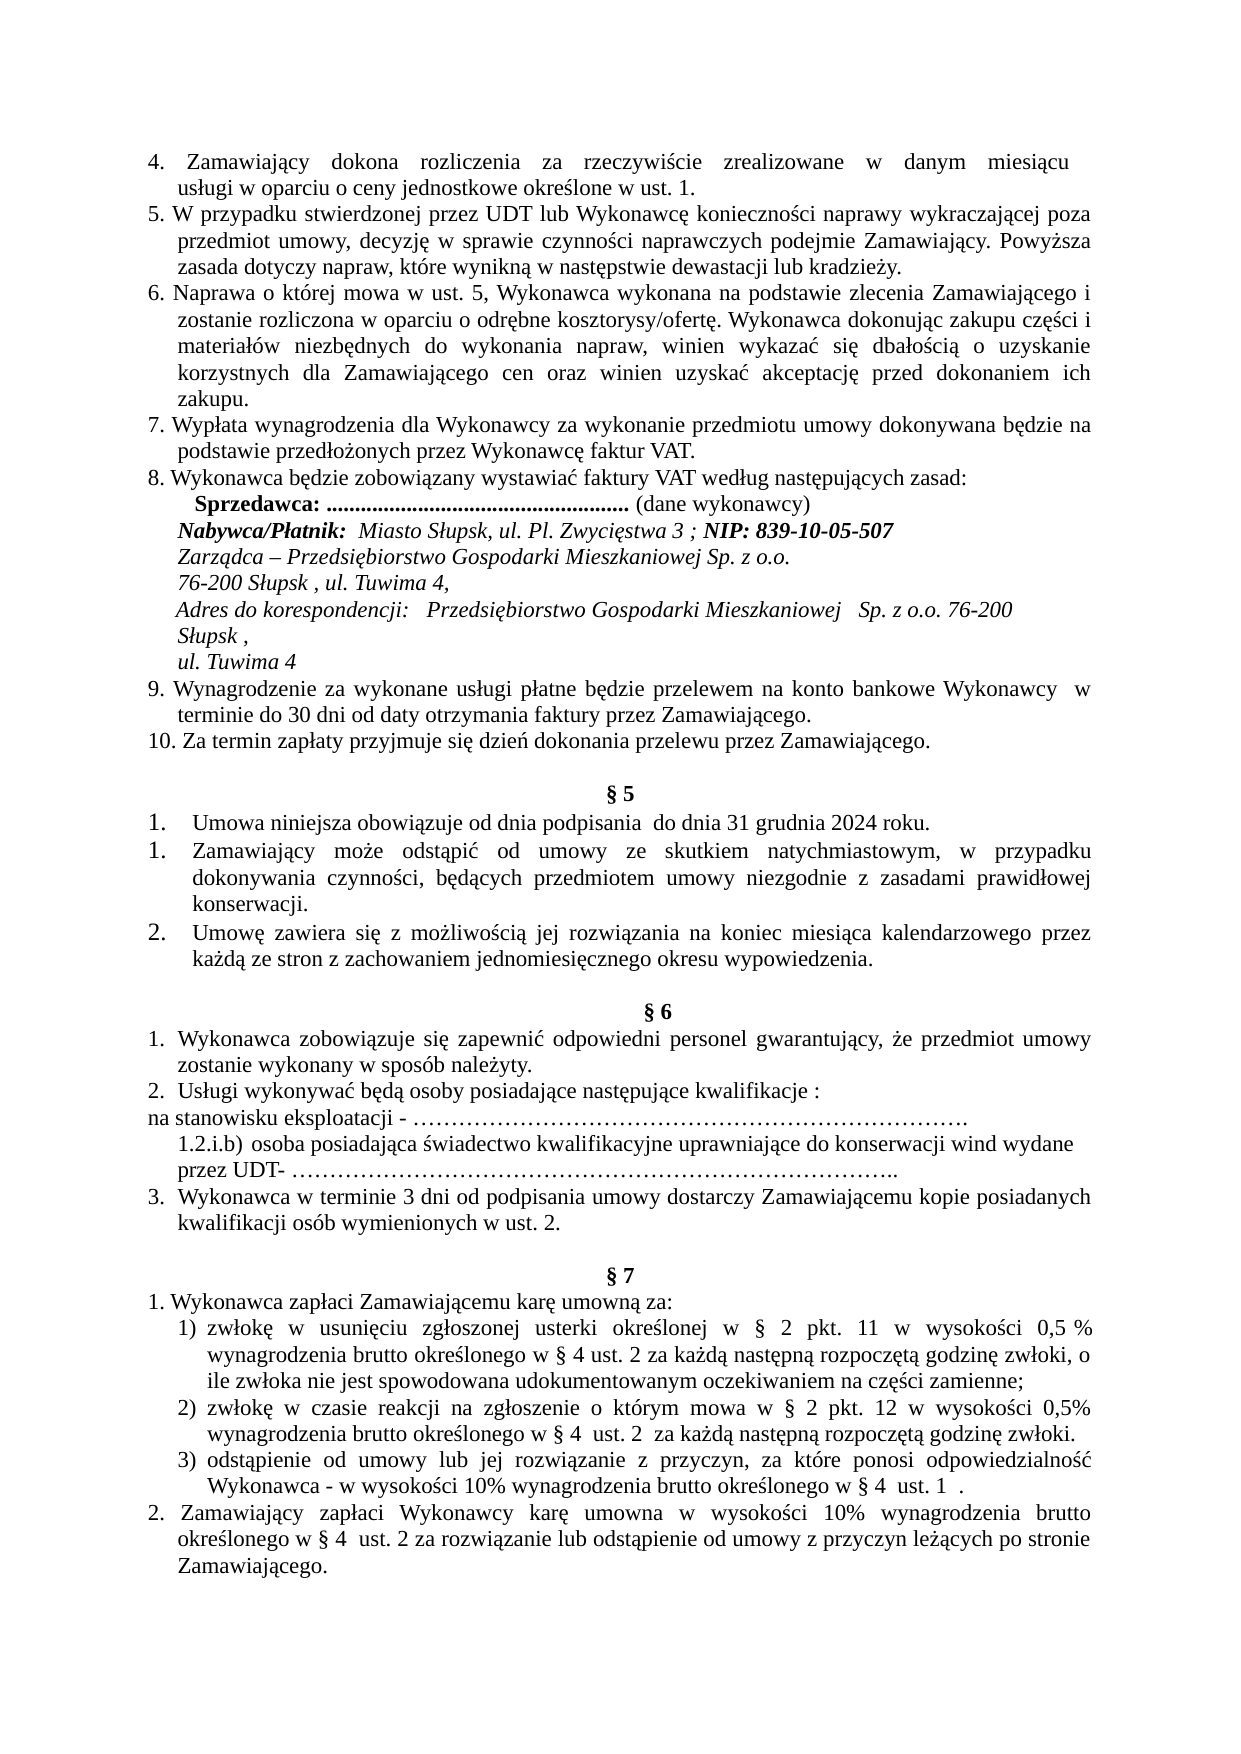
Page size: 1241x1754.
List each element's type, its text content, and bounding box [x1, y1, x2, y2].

text 76-200 Słupsk , ul. Tuwima 4, [177, 569, 1092, 596]
list osoba posiadająca świadectwo kwalifikacyjne uprawniające do konserwacji wind wydane przez UDT- …………………………………………………………………….. [177, 1130, 1092, 1183]
text Zarządca – Przedsiębiorstwo Gospodarki Mieszkaniowej Sp. z o.o. [177, 543, 1092, 569]
text Adres do korespondencji: Przedsiębiorstwo Gospodarki Mieszkaniowej Sp. z o.o. 76-200 Słupsk , ul. Tuwima 4 [148, 596, 1092, 675]
text 4. Zamawiający dokona rozliczenia za rzeczywiście zrealizowane w danym miesiącu usługi w oparciu o ceny jednostkowe określone w ust. 1. [148, 148, 1092, 200]
list odstąpienie od umowy lub jej rozwiązanie z przyczyn, za które ponosi odpowiedzialność Wykonawca - w wysokości 10% wynagrodzenia brutto określonego w § 4 ust. 1 . [177, 1446, 1092, 1499]
text 5. W przypadku stwierdzonej przez UDT lub Wykonawcę konieczności naprawy wykraczającej poza przedmiot umowy, decyzję w sprawie czynności naprawczych podejmie Zamawiający. Powyższa zasada dotyczy napraw, które wynikną w następstwie dewastacji lub kradzieży. [148, 200, 1092, 279]
text § 7 [148, 1262, 1092, 1288]
text 7. Wypłata wynagrodzenia dla Wykonawcy za wykonanie przedmiotu umowy dokonywana będzie na podstawie przedłożonych przez Wykonawcę faktur VAT. [148, 411, 1092, 464]
list Usługi wykonywać będą osoby posiadające następujące kwalifikacje : [148, 1077, 1092, 1104]
text 2. Zamawiający zapłaci Wykonawcy karę umowna w wysokości 10% wynagrodzenia brutto określonego w § 4 ust. 2 za rozwiązanie lub odstąpienie od umowy z przyczyn leżących po stronie Zamawiającego. [148, 1499, 1092, 1578]
text Sprzedawca: ..................................................... (dane wykonawcy) [177, 490, 1092, 517]
text § 5 [148, 780, 1092, 807]
text § 6 [223, 998, 1092, 1024]
text 10. Za termin zapłaty przyjmuje się dzień dokonania przelewu przez Zamawiającego. [148, 727, 1092, 754]
list Umowę zawiera się z możliwością jej rozwiązania na koniec miesiąca kalendarzowego przez każdą ze stron z zachowaniem jednomiesięcznego okresu wypowiedzenia. [148, 917, 1092, 972]
list Wykonawca zobowiązuje się zapewnić odpowiedni personel gwarantujący, że przedmiot umowy zostanie wykonany w sposób należyty. [148, 1024, 1092, 1077]
list Zamawiający może odstąpić od umowy ze skutkiem natychmiastowym, w przypadku dokonywania czynności, będących przedmiotem umowy niezgodnie z zasadami prawidłowej konserwacji. [148, 835, 1092, 917]
text 8. Wykonawca będzie zobowiązany wystawiać faktury VAT według następujących zasad: [148, 464, 1092, 490]
list Umowa niniejsza obowiązuje od dnia podpisania do dnia 31 grudnia 2024 roku. [148, 807, 1092, 835]
list Wykonawca w terminie 3 dni od podpisania umowy dostarczy Zamawiającemu kopie posiadanych kwalifikacji osób wymienionych w ust. 2. [148, 1183, 1092, 1235]
text 9. Wynagrodzenie za wykonane usługi płatne będzie przelewem na konto bankowe Wykonawcy w terminie do 30 dni od daty otrzymania faktury przez Zamawiającego. [148, 675, 1092, 727]
list na stanowisku eksploatacji - ………………………………………………………………. [0, 1104, 1092, 1130]
list zwłokę w czasie reakcji na zgłoszenie o którym mowa w § 2 pkt. 12 w wysokości 0,5% wynagrodzenia brutto określonego w § 4 ust. 2 za każdą następną rozpoczętą godzinę zwłoki. [177, 1393, 1092, 1446]
text Nabywca/Płatnik: Miasto Słupsk, ul. Pl. Zwycięstwa 3 ; NIP: 839-10-05-507 [177, 517, 1092, 543]
text 6. Naprawa o której mowa w ust. 5, Wykonawca wykonana na podstawie zlecenia Zamawiającego i zostanie rozliczona w oparciu o odrębne kosztorysy/ofertę. Wykonawca dokonując zakupu części i materiałów niezbędnych do wykonania napraw, winien wykazać się dbałością o uzyskanie korzystnych dla Zamawiającego cen oraz winien uzyskać akceptację przed dokonaniem ich zakupu. [148, 279, 1092, 411]
list zwłokę w usunięciu zgłoszonej usterki określonej w § 2 pkt. 11 w wysokości 0,5 % wynagrodzenia brutto określonego w § 4 ust. 2 za każdą następną rozpoczętą godzinę zwłoki, o ile zwłoka nie jest spowodowana udokumentowanym oczekiwaniem na części zamienne; [177, 1314, 1092, 1393]
text 1. Wykonawca zapłaci Zamawiającemu karę umowną za: [148, 1288, 1092, 1314]
